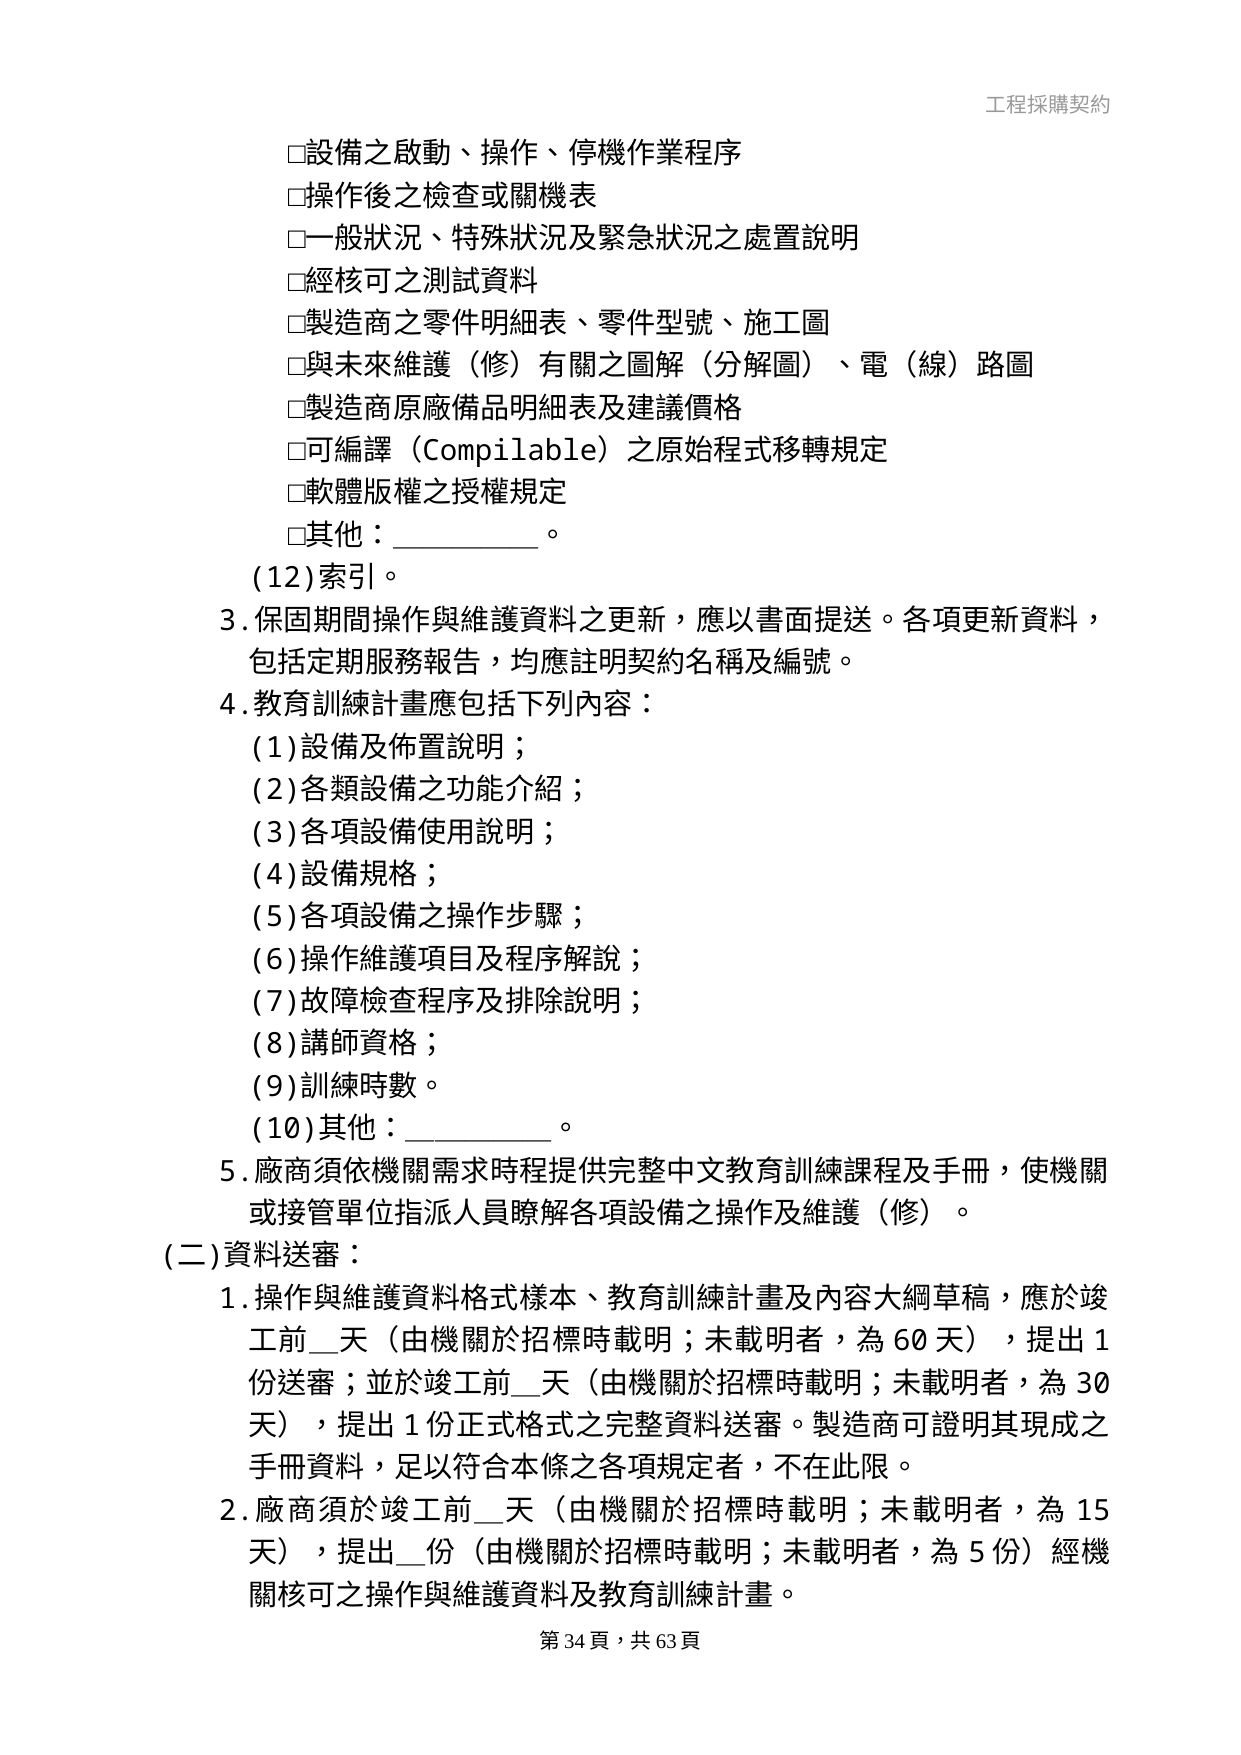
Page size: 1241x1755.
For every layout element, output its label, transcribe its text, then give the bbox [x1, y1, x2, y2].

text 2.廠商須於竣工前＿天（由機關於招標時載明；未載明者，為15天），提出＿份（由機關於招標時載明；未載明者，為5份）經機關核可之操作與維護資料及教育訓練計畫。 [218, 1486, 1110, 1613]
text (12)索引。 [248, 554, 1110, 596]
text □操作後之檢查或關機表 [288, 172, 1110, 215]
text (二)資料送審： [159, 1232, 1110, 1274]
text □軟體版權之授權規定 [288, 469, 1110, 511]
text (10)其他：＿＿＿＿＿。 [248, 1105, 1110, 1147]
text (5)各項設備之操作步驟； [248, 893, 1110, 935]
text (8)講師資格； [248, 1020, 1110, 1062]
text □製造商之零件明細表、零件型號、施工圖 [288, 299, 1110, 342]
text (1)設備及佈置說明； [248, 723, 1110, 766]
text (9)訓練時數。 [248, 1062, 1110, 1105]
text (3)各項設備使用說明； [248, 808, 1110, 851]
text (4)設備規格； [248, 851, 1110, 893]
text 5.廠商須依機關需求時程提供完整中文教育訓練課程及手冊，使機關或接管單位指派人員瞭解各項設備之操作及維護（修）。 [218, 1147, 1110, 1232]
text 3.保固期間操作與維護資料之更新，應以書面提送。各項更新資料，包括定期服務報告，均應註明契約名稱及編號。 [218, 596, 1110, 681]
text (6)操作維護項目及程序解說； [248, 935, 1110, 978]
text □製造商原廠備品明細表及建議價格 [288, 384, 1110, 427]
text □其他：＿＿＿＿＿。 [288, 511, 1110, 554]
text □設備之啟動、操作、停機作業程序 [288, 130, 1110, 172]
text □可編譯（Compilable）之原始程式移轉規定 [288, 427, 1110, 469]
text □一般狀況、特殊狀況及緊急狀況之處置說明 [288, 215, 1110, 257]
text (7)故障檢查程序及排除說明； [248, 978, 1110, 1020]
text 1.操作與維護資料格式樣本、教育訓練計畫及內容大綱草稿，應於竣工前＿天（由機關於招標時載明；未載明者，為60天），提出1份送審；並於竣工前＿天（由機關於招標時載明；未載明者，為30天），提出1份正式格式之完整資料送審。製造商可證明其現成之手冊資料，足以符合本條之各項規定者，不在此限。 [218, 1274, 1110, 1486]
text (2)各類設備之功能介紹； [248, 766, 1110, 808]
text □與未來維護（修）有關之圖解（分解圖）、電（線）路圖 [288, 342, 1110, 384]
text 4.教育訓練計畫應包括下列內容： [218, 681, 1110, 723]
text □經核可之測試資料 [288, 257, 1110, 299]
